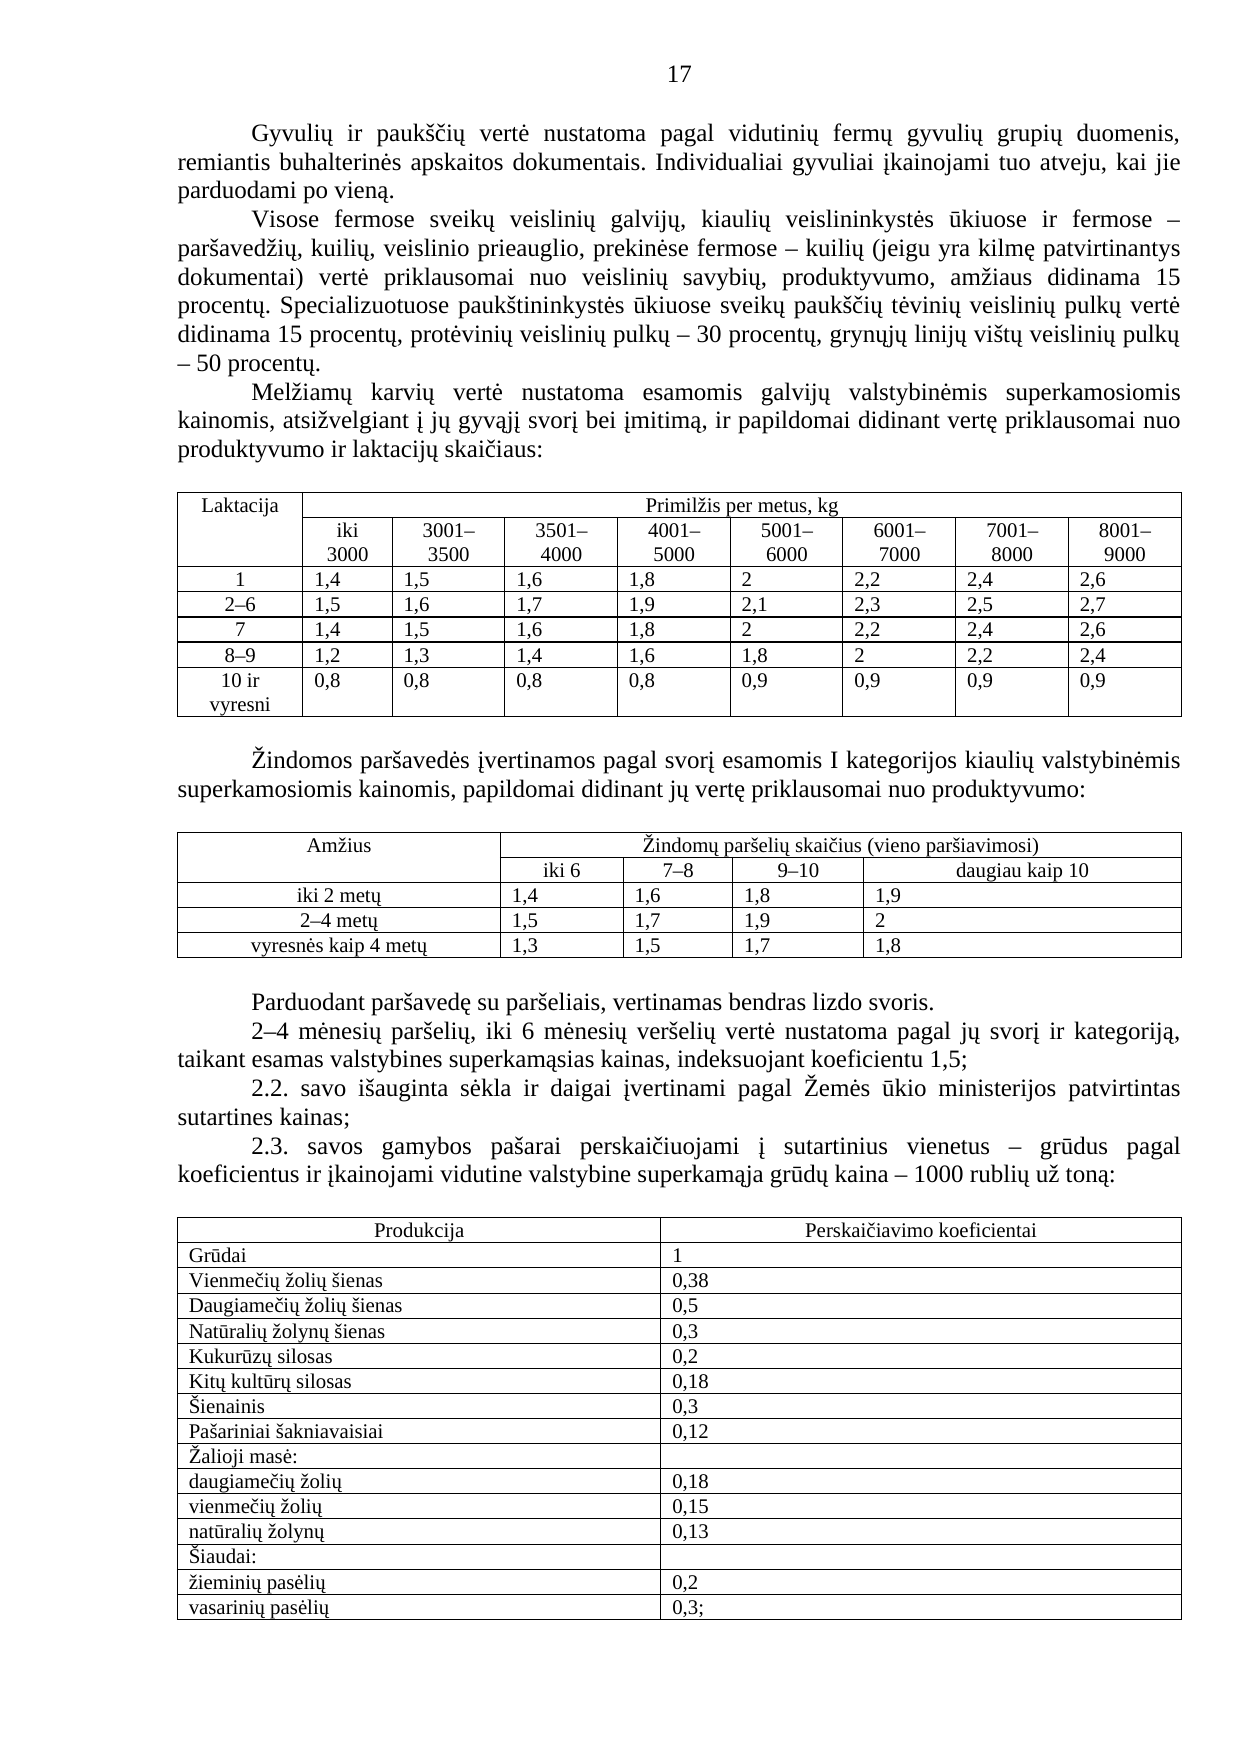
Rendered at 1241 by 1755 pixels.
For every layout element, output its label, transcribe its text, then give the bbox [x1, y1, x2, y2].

table_cell 1,7 [505, 592, 617, 616]
table_cell 1,8 [864, 933, 1181, 957]
table_cell 1,7 [624, 908, 732, 932]
table_cell daugiamečių žolių [178, 1469, 660, 1493]
table_cell 1,8 [731, 643, 842, 667]
table_cell 2 [843, 643, 955, 667]
table_header Perskaičiavimo koeficientai [661, 1218, 1181, 1242]
table_cell 1,5 [624, 933, 732, 957]
table_cell 4001–5000 [618, 518, 730, 566]
table_cell Šiaudai: [178, 1545, 660, 1568]
table_header Primilžis per metus, kg [303, 493, 1181, 517]
table_cell 2,4 [956, 567, 1068, 591]
table_cell 2,6 [1069, 618, 1181, 641]
table_cell [661, 1444, 1181, 1468]
table_cell vyresnės kaip 4 metų [178, 933, 500, 957]
table_cell 1,3 [501, 933, 623, 957]
text 2.2. savo išauginta sėkla ir daigai įvertinami pagal Žemės ūkio ministerijos patvirtintas sutartines kainas; [177, 1073, 1181, 1131]
table_cell 2,5 [956, 592, 1068, 616]
table_cell [661, 1545, 1181, 1568]
table_cell 0,8 [618, 668, 730, 716]
table_cell Pašariniai šakniavaisiai [178, 1419, 660, 1443]
table_cell 2,4 [956, 618, 1068, 641]
table_cell 1,9 [864, 883, 1181, 907]
table_cell Žalioji masė: [178, 1444, 660, 1468]
table_cell Šienainis [178, 1394, 660, 1418]
text Visose fermose sveikų veislinių galvijų, kiaulių veislininkystės ūkiuose ir fermose – paršavedžių, kuilių, veislinio prieauglio, prekinėse fermose – kuilių (jeigu yra kilmę patvirtinantys dokumentai) vertė priklausomai nuo veislinių savybių, produktyvumo, amžiaus didinama 15 procentų. Specializuotuose paukštininkystės ūkiuose sveikų paukščių tėvinių veislinių pulkų vertė didinama 15 procentų, protėvinių veislinių pulkų – 30 procentų, grynųjų linijų vištų veislinių pulkų – 50 procentų. [177, 204, 1181, 377]
table_cell 2,7 [1069, 592, 1181, 616]
text Melžiamų karvių vertė nustatoma esamomis galvijų valstybinėmis superkamosiomis kainomis, atsižvelgiant į jų gyvąjį svorį bei įmitimą, ir papildomai didinant vertę priklausomai nuo produktyvumo ir laktacijų skaičiaus: [177, 377, 1181, 463]
table_cell iki 6 [501, 858, 623, 882]
table_cell 0,38 [661, 1268, 1181, 1292]
table_cell 3001–3500 [393, 518, 504, 566]
table_cell 2,2 [843, 567, 955, 591]
table_cell natūralių žolynų [178, 1519, 660, 1543]
table_cell 1,5 [393, 618, 504, 641]
table_header Amžius [178, 833, 500, 882]
table_cell 0,12 [661, 1419, 1181, 1443]
table_cell 1,4 [303, 567, 392, 591]
table_cell Vienmečių žolių šienas [178, 1268, 660, 1292]
table_header Laktacija [178, 493, 302, 566]
table_cell daugiau kaip 10 [864, 858, 1181, 882]
table_cell 0,18 [661, 1369, 1181, 1393]
text Parduodant paršavedę su paršeliais, vertinamas bendras lizdo svoris. [177, 987, 1181, 1016]
table_cell 0,9 [731, 668, 842, 716]
table_cell 8001–9000 [1069, 518, 1181, 566]
table_cell 0,3; [661, 1595, 1181, 1619]
table_cell 1,7 [733, 933, 863, 957]
table_cell 0,9 [956, 668, 1068, 716]
table_cell 0,8 [393, 668, 504, 716]
table_header Žindomų paršelių skaičius (vieno paršiavimosi) [501, 833, 1181, 857]
table_cell 2–6 [178, 592, 302, 616]
text 2.3. savos gamybos pašarai perskaičiuojami į sutartinius vienetus – grūdus pagal koeficientus ir įkainojami vidutine valstybine superkamąja grūdų kaina – 1000 rublių už toną: [177, 1131, 1181, 1188]
table_cell 2,6 [1069, 567, 1181, 591]
table_cell 0,8 [303, 668, 392, 716]
table_cell 1,6 [624, 883, 732, 907]
table_cell 1,5 [393, 567, 504, 591]
table_cell 1,9 [733, 908, 863, 932]
table_cell 1,6 [505, 567, 617, 591]
table_cell 2,1 [731, 592, 842, 616]
table_header Produkcija [178, 1218, 660, 1242]
table_cell Kukurūzų silosas [178, 1344, 660, 1368]
table_cell 1,5 [501, 908, 623, 932]
table_cell 0,18 [661, 1469, 1181, 1493]
table_cell žieminių pasėlių [178, 1570, 660, 1594]
table_cell 0,2 [661, 1570, 1181, 1594]
table_cell 8–9 [178, 643, 302, 667]
table_cell 0,9 [1069, 668, 1181, 716]
table_cell 0,13 [661, 1519, 1181, 1543]
table_cell 1,4 [303, 618, 392, 641]
table_cell 10 ir vyresni [178, 668, 302, 716]
table_cell 1,4 [501, 883, 623, 907]
table_cell vasarinių pasėlių [178, 1595, 660, 1619]
text Gyvulių ir paukščių vertė nustatoma pagal vidutinių fermų gyvulių grupių duomenis, remiantis buhalterinės apskaitos dokumentais. Individualiai gyvuliai įkainojami tuo atveju, kai jie parduodami po vieną. [177, 118, 1181, 204]
table_cell 2,2 [843, 618, 955, 641]
table_cell 7–8 [624, 858, 732, 882]
table_cell 0,3 [661, 1394, 1181, 1418]
table_cell 2,2 [956, 643, 1068, 667]
table_cell iki 2 metų [178, 883, 500, 907]
table_cell 1,6 [618, 643, 730, 667]
table_cell 1,4 [505, 643, 617, 667]
table_cell 0,5 [661, 1294, 1181, 1317]
table_cell 9–10 [733, 858, 863, 882]
table_cell 3501–4000 [505, 518, 617, 566]
table_cell 6001–7000 [843, 518, 955, 566]
table_cell 7001–8000 [956, 518, 1068, 566]
text Žindomos paršavedės įvertinamos pagal svorį esamomis I kategorijos kiaulių valstybinėmis superkamosiomis kainomis, papildomai didinant jų vertę priklausomai nuo produktyvumo: [177, 746, 1181, 803]
table_cell Natūralių žolynų šienas [178, 1319, 660, 1343]
table_cell 1,6 [393, 592, 504, 616]
table_cell 2–4 metų [178, 908, 500, 932]
table_cell 1,8 [618, 618, 730, 641]
table_cell 1,9 [618, 592, 730, 616]
table_cell 1,6 [505, 618, 617, 641]
table_cell 2 [864, 908, 1181, 932]
table_cell 2 [731, 618, 842, 641]
table_cell 0,8 [505, 668, 617, 716]
table_cell 1,8 [618, 567, 730, 591]
table_cell 0,15 [661, 1494, 1181, 1518]
table_cell 1,5 [303, 592, 392, 616]
table_cell 2,4 [1069, 643, 1181, 667]
table_cell iki 3000 [303, 518, 392, 566]
table_cell 1 [661, 1243, 1181, 1267]
table_cell 1,8 [733, 883, 863, 907]
table_cell 0,2 [661, 1344, 1181, 1368]
table_cell 1,2 [303, 643, 392, 667]
table_cell 7 [178, 618, 302, 641]
table_cell 0,9 [843, 668, 955, 716]
table_cell 1,3 [393, 643, 504, 667]
table_cell Grūdai [178, 1243, 660, 1267]
table_cell 2,3 [843, 592, 955, 616]
table_cell Kitų kultūrų silosas [178, 1369, 660, 1393]
table_cell 1 [178, 567, 302, 591]
table_cell vienmečių žolių [178, 1494, 660, 1518]
table_cell Daugiamečių žolių šienas [178, 1294, 660, 1317]
table_cell 0,3 [661, 1319, 1181, 1343]
table_cell 5001–6000 [731, 518, 842, 566]
table_cell 2 [731, 567, 842, 591]
text 2–4 mėnesių paršelių, iki 6 mėnesių veršelių vertė nustatoma pagal jų svorį ir kategoriją, taikant esamas valstybines superkamąsias kainas, indeksuojant koeficientu 1,5; [177, 1016, 1181, 1073]
